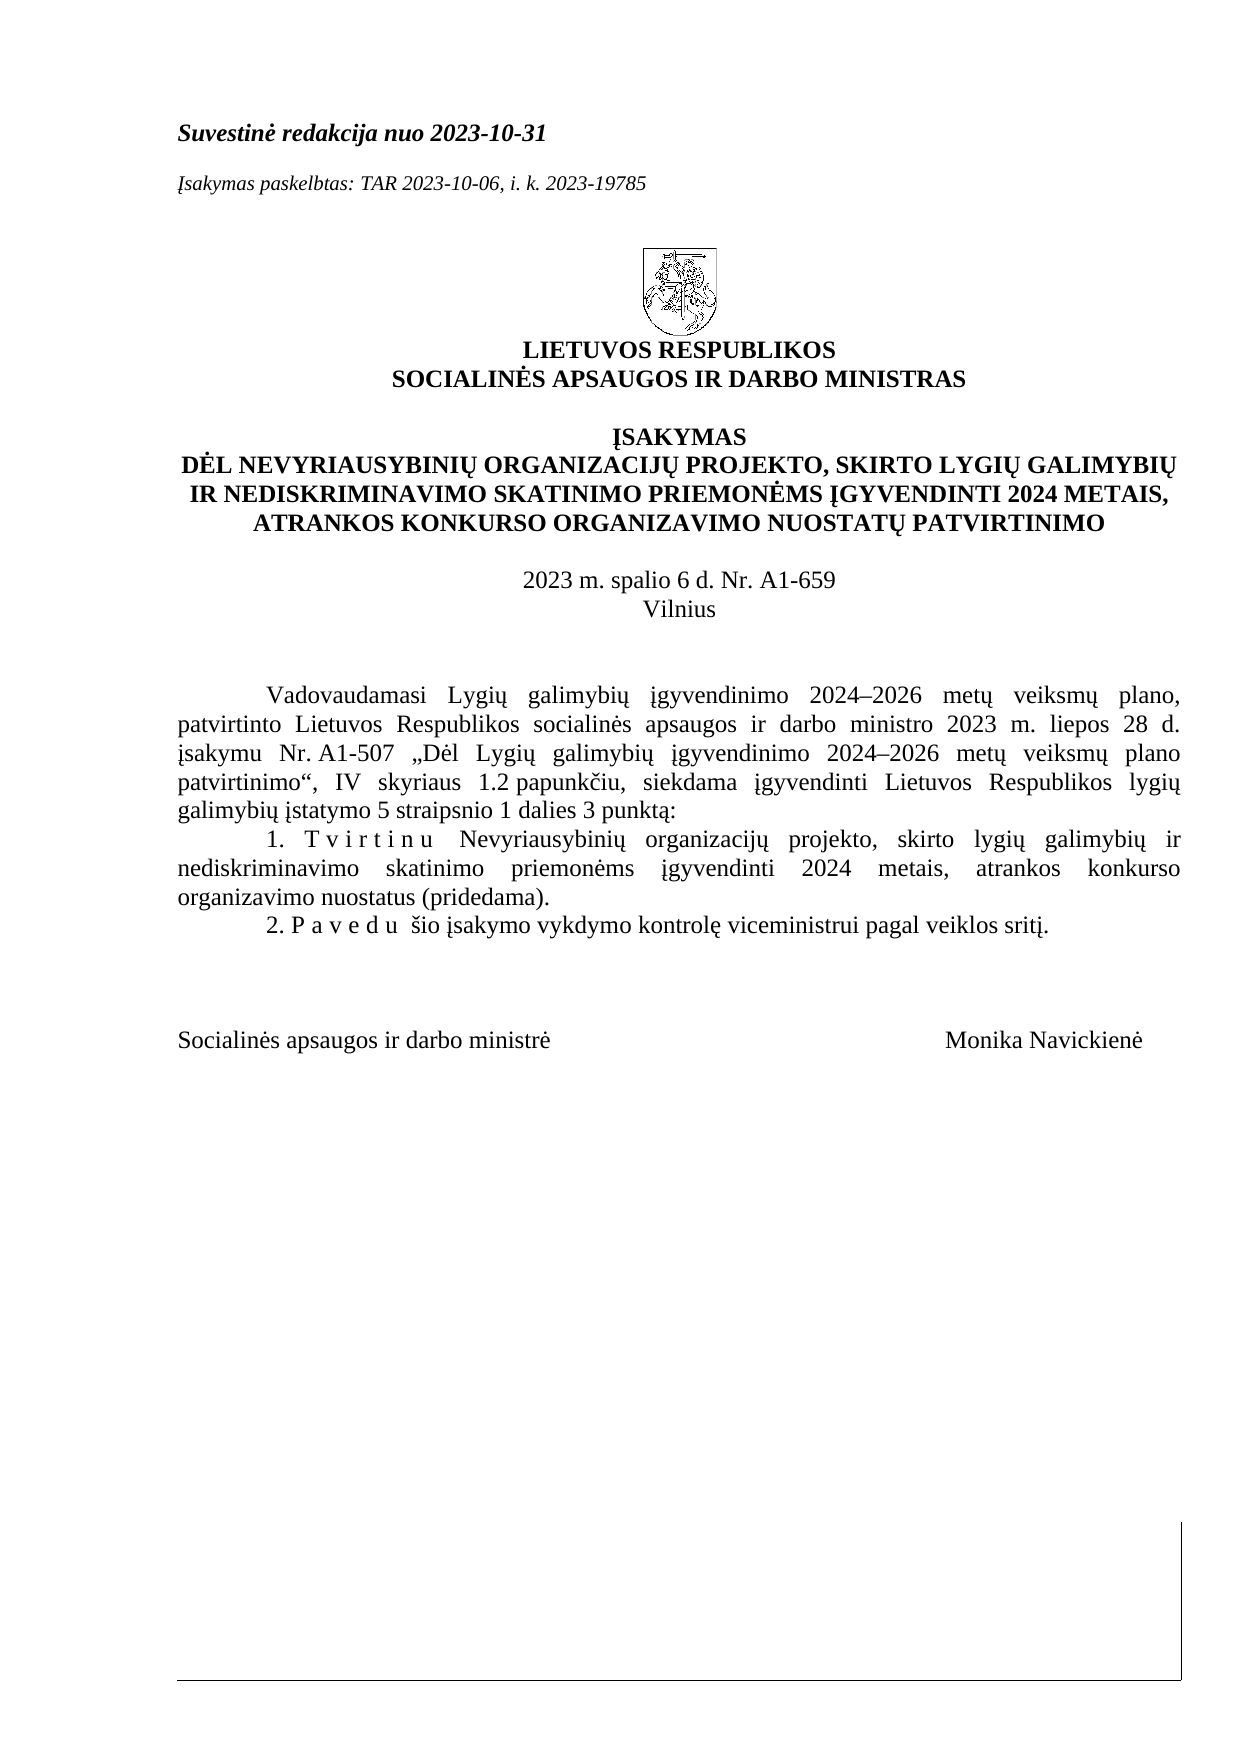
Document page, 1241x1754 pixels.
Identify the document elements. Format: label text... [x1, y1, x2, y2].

text 2. Pavedu šio įsakymo vykdymo kontrolę viceministrui pagal veiklos sritį. [177, 910, 1181, 939]
text ĮSAKYMAS [177, 422, 1181, 450]
text Įsakymas paskelbtas: TAR 2023-10-06, i. k. 2023-19785 [177, 171, 1181, 195]
text Vilnius [177, 594, 1181, 623]
text Suvestinė redakcija nuo 2023-10-31 [177, 118, 1181, 147]
text Socialinės apsaugos ir darbo ministrė Monika Navickienė [177, 1025, 1181, 1054]
text Dėl NEVYRIAUSYBINIŲ ORGANIZACIJŲ PROJEKTO, SKIRTO LYGIŲ GALIMYBIŲ IR NEDISKRIMINAVIMO SKATINIMO priemonėms įgyvendinti 2024 metais, ATRANKOS KONKURSO ORGANIZAVIMO nuostatų patvirtinimo [177, 450, 1181, 537]
text LIETUVOS RESPUBLIKOS SOCIALINĖS APSAUGOS IR DARBO MINISTRAS [177, 335, 1181, 393]
text 2023 m. spalio 6 d. Nr. A1-659 [177, 565, 1181, 594]
text 1. Tvirtinu Nevyriausybinių organizacijų projekto, skirto lygių galimybių ir nediskriminavimo skatinimo priemonėms įgyvendinti 2024 metais, atrankos konkurso organizavimo nuostatus (pridedama). [177, 824, 1181, 910]
text Vadovaudamasi Lygių galimybių įgyvendinimo 2024–2026 metų veiksmų plano, patvirtinto Lietuvos Respublikos socialinės apsaugos ir darbo ministro 2023 m. liepos 28 d. įsakymu Nr. A1‑507 „Dėl Lygių galimybių įgyvendinimo 2024–2026 metų veiksmų plano patvirtinimo“, IV skyriaus 1.2 papunkčiu, siekdama įgyvendinti Lietuvos Respublikos lygių galimybių įstatymo 5 straipsnio 1 dalies 3 punktą: [177, 680, 1181, 824]
